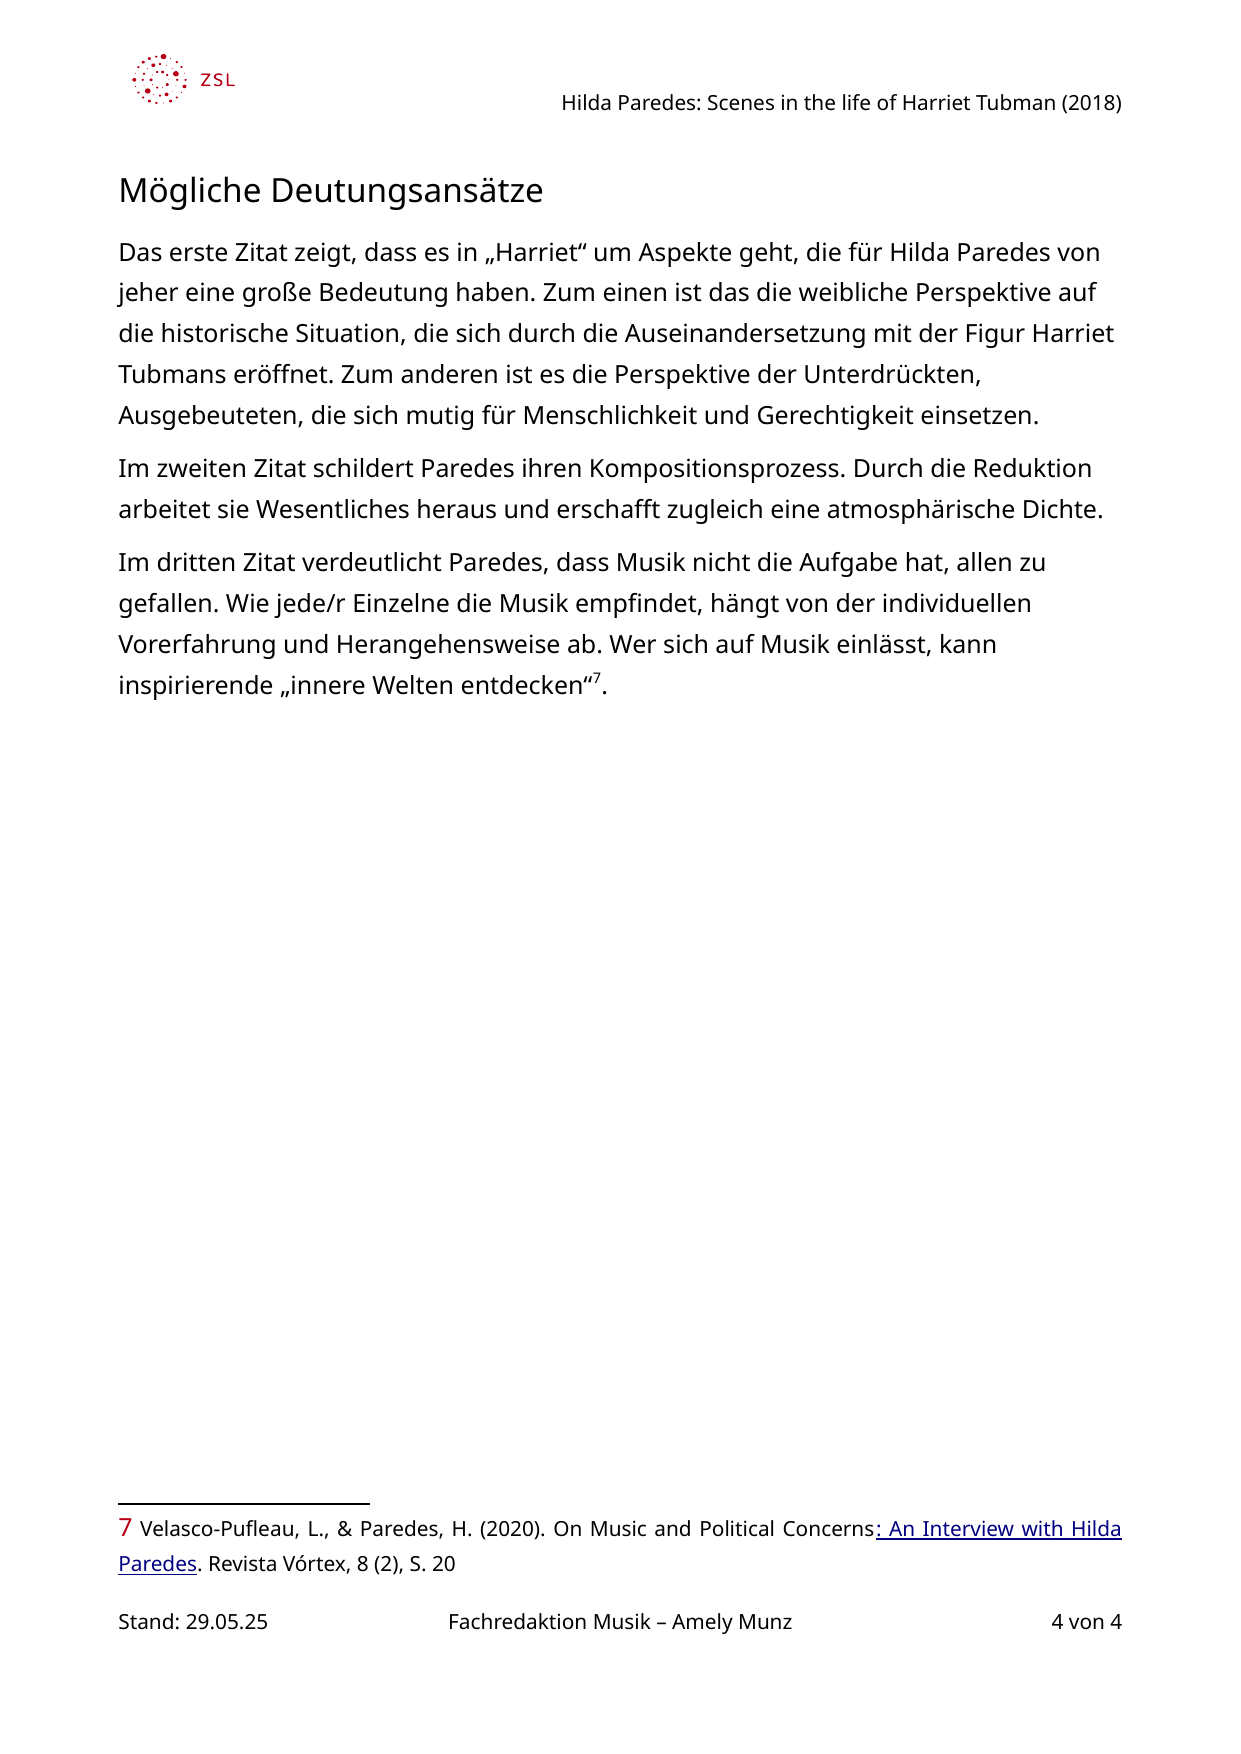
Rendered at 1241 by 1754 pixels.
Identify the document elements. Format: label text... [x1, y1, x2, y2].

text Velasco-Pufleau, L., & Paredes, H. (2020). On Music and Political Concerns: An Interview with Hilda Paredes. Revista Vórtex, 8 (2), S. 20 [118, 1510, 1122, 1578]
text Im dritten Zitat verdeutlicht Paredes, dass Musik nicht die Aufgabe hat, allen zu gefallen. Wie jede/r Einzelne die Musik empfindet, hängt von der individuellen Vorerfahrung und Herangehensweise ab. Wer sich auf Musik einlässt, kann inspirierende „innere Welten entdecken“. [118, 545, 1122, 701]
subtitle Mögliche Deutungsansätze [118, 167, 1122, 213]
text Im zweiten Zitat schildert Paredes ihren Kompositionsprozess. Durch die Reduktion arbeitet sie Wesentliches heraus und erschafft zugleich eine atmosphärische Dichte. [118, 451, 1122, 526]
picture [118, 42, 248, 117]
text Das erste Zitat zeigt, dass es in „Harriet“ um Aspekte geht, die für Hilda Paredes von jeher eine große Bedeutung haben. Zum einen ist das die weibliche Perspektive auf die historische Situation, die sich durch die Auseinandersetzung mit der Figur Harriet Tubmans eröffnet. Zum anderen ist es die Perspektive der Unterdrückten, Ausgebeuteten, die sich mutig für Menschlichkeit und Gerechtigkeit einsetzen. [118, 234, 1122, 432]
